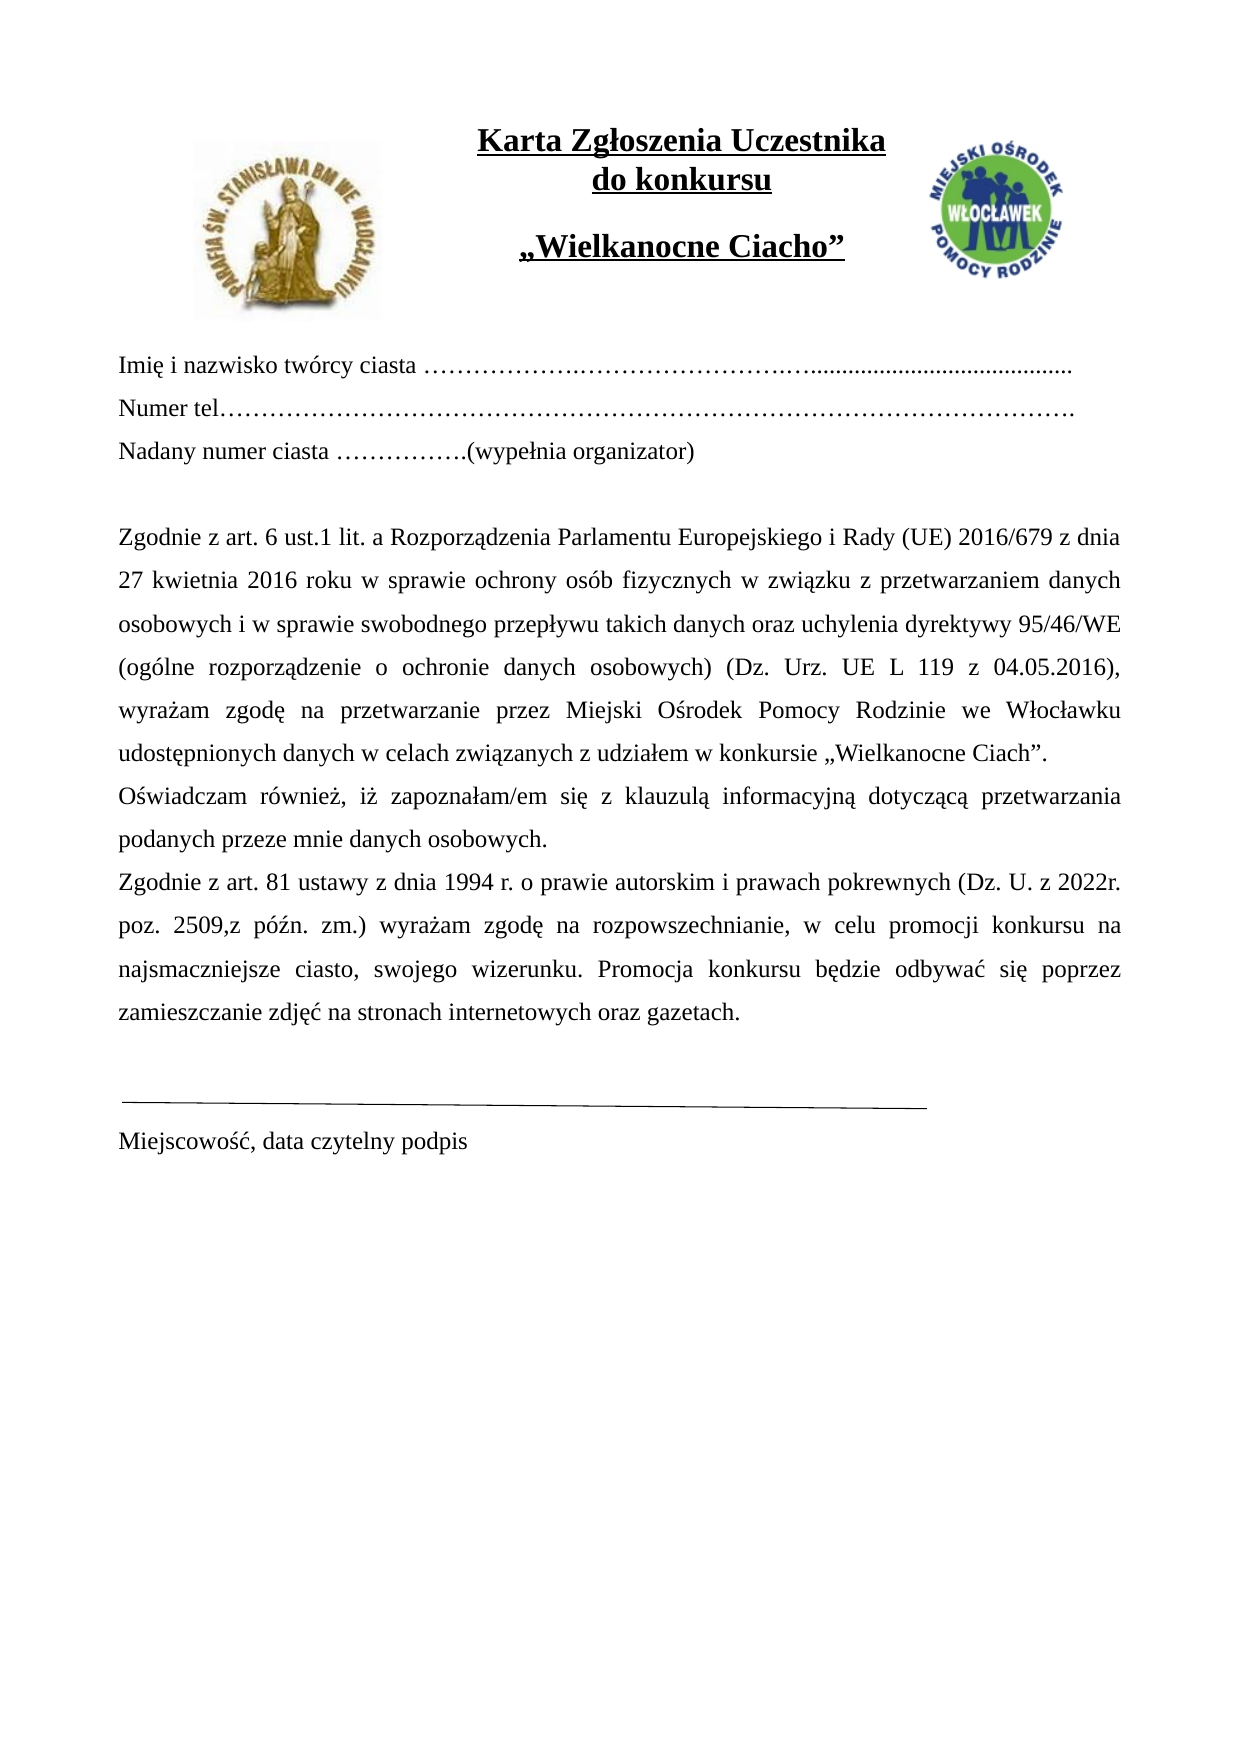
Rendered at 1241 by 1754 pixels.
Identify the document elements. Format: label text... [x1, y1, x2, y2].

text Oświadczam również, iż zapoznałam/em się z klauzulą informacyjną dotyczącą przetwarzania podanych przeze mnie danych osobowych. [118, 781, 1122, 853]
text Miejscowość, data czytelny podpis [118, 1126, 1122, 1155]
text Imię i nazwisko twórcy ciasta ……………….…………………….….......................................... [118, 350, 1122, 379]
text Zgodnie z art. 6 ust.1 lit. a Rozporządzenia Parlamentu Europejskiego i Rady (UE) 2016/679 z dnia 27 kwietnia 2016 roku w sprawie ochrony osób fizycznych w związku z przetwarzaniem danych osobowych i w sprawie swobodnego przepływu takich danych oraz uchylenia dyrektywy 95/46/WE (ogólne rozporządzenie o ochronie danych osobowych) (Dz. Urz. UE L 119 z 04.05.2016), wyrażam zgodę na przetwarzanie przez Miejski Ośrodek Pomocy Rodzinie we Włocławku udostępnionych danych w celach związanych z udziałem w konkursie „Wielkanocne Ciach”. [118, 522, 1122, 767]
text Zgodnie z art. 81 ustawy z dnia 1994 r. o prawie autorskim i prawach pokrewnych (Dz. U. z 2022r. poz. 2509,z późn. zm.) wyrażam zgodę na rozpowszechnianie, w celu promocji konkursu na najsmaczniejsze ciasto, swojego wizerunku. Promocja konkursu będzie odbywać się poprzez zamieszczanie zdjęć na stronach internetowych oraz gazetach. [118, 867, 1122, 1026]
text do konkursu [428, 159, 926, 197]
text Karta Zgłoszenia Uczestnika [428, 120, 936, 159]
text Nadany numer ciasta …………….(wypełnia organizator) [118, 436, 1122, 465]
text Numer tel…………………………………………………………………………………………. [118, 393, 1122, 422]
text „Wielkanocne Ciacho” [428, 226, 926, 264]
